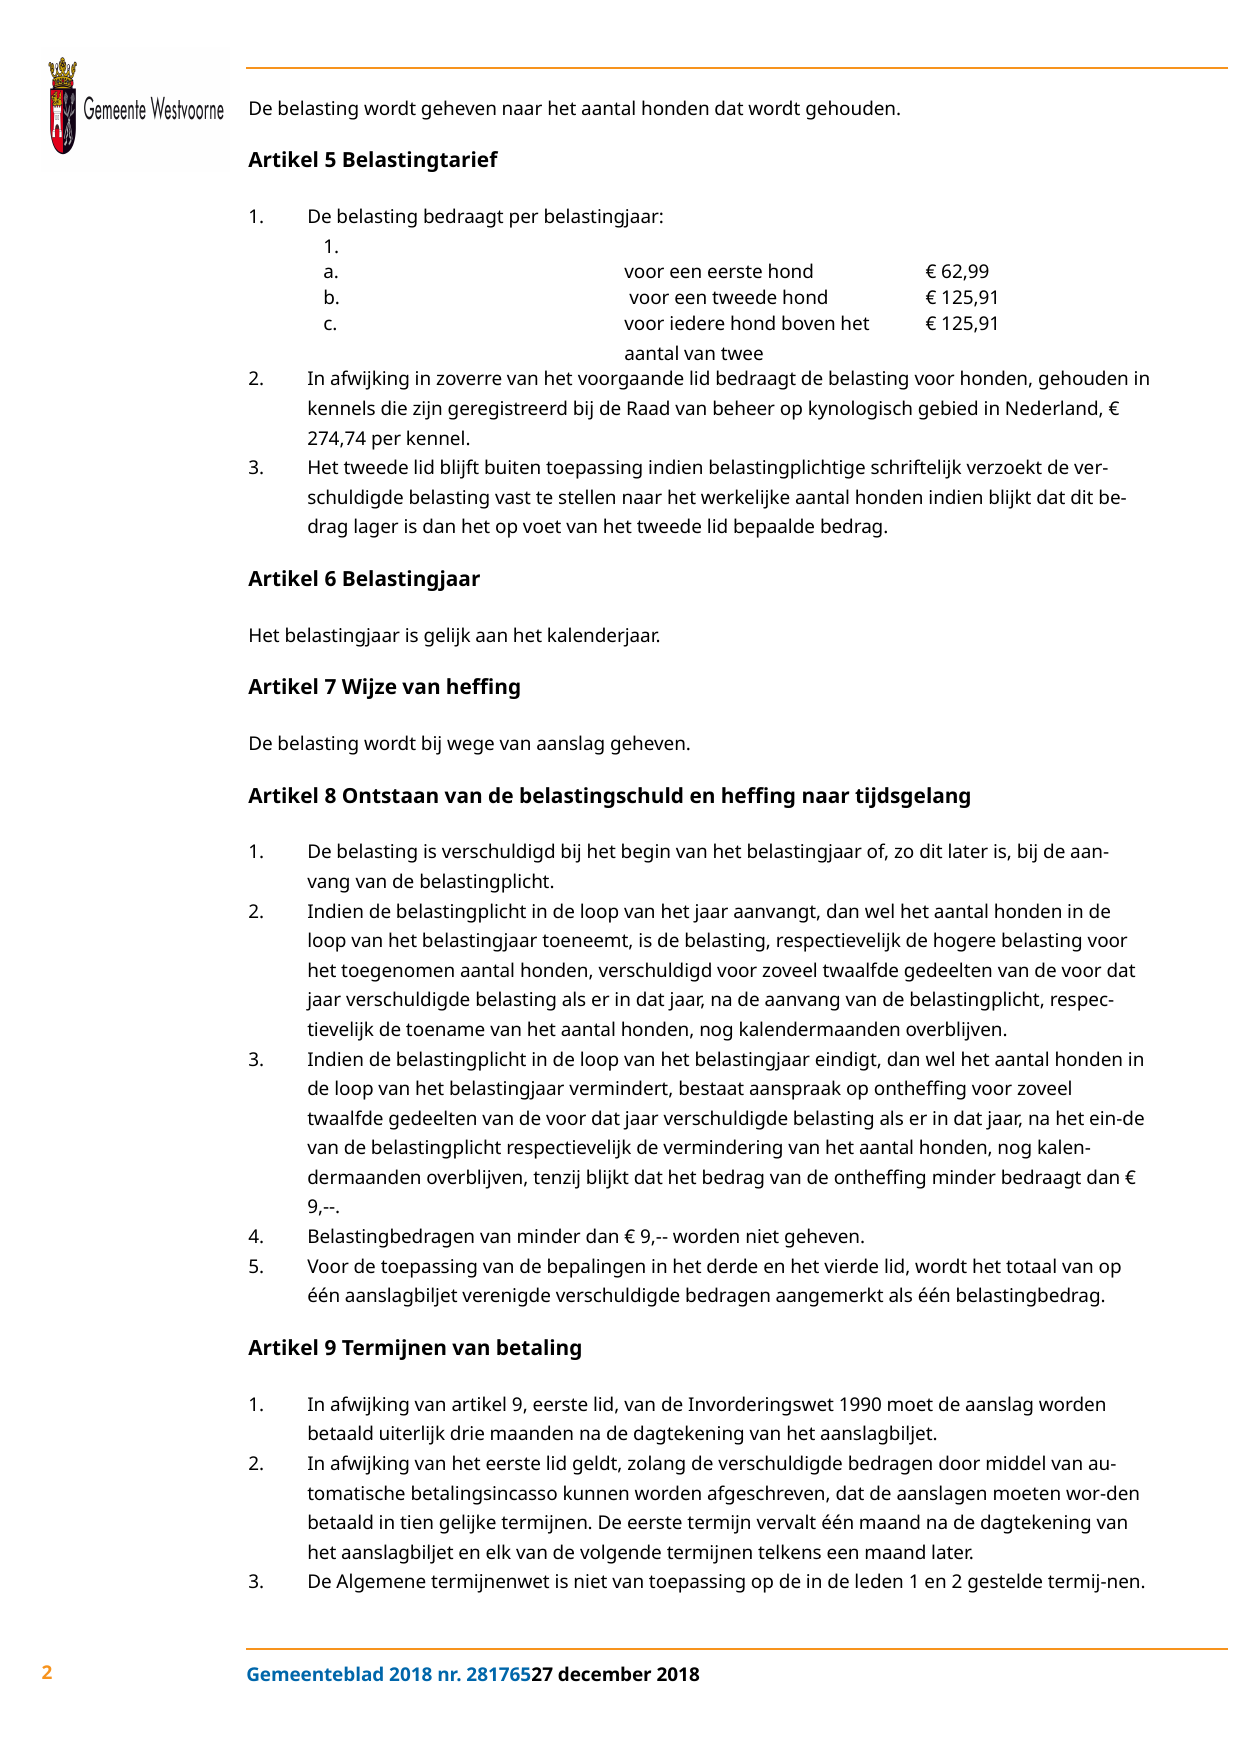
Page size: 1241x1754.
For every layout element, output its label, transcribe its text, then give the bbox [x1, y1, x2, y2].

table_cell voor een tweede hond [624, 284, 925, 310]
text Artikel 9 Termijnen van betaling [248, 1333, 1152, 1361]
picture [41, 47, 231, 172]
list In afwijking in zoverre van het voorgaande lid bedraagt de belasting voor honden, gehouden in kennels die zijn geregistreerd bij de Raad van beheer op kynologisch gebied in Nederland, € 274,74 per kennel. [248, 366, 1152, 450]
text Artikel 6 Belastingjaar [248, 564, 1152, 592]
list Voor de toepassing van de bepalingen in het derde en het vierde lid, wordt het totaal van op één aanslagbiljet verenigde verschuldigde bedragen aangemerkt als één belastingbedrag. [248, 1253, 1152, 1308]
text Artikel 5 Belastingtarief [248, 145, 1152, 174]
list De belasting bedraagt per belastingjaar: [248, 203, 1152, 229]
text Artikel 7 Wijze van heffing [248, 672, 1152, 701]
text De belasting wordt bij wege van aanslag geheven. [248, 730, 1152, 756]
table_header € 62,99 [925, 259, 1227, 284]
list Belastingbedragen van minder dan € 9,-- worden niet geheven. [248, 1223, 1152, 1249]
list Indien de belastingplicht in de loop van het jaar aanvangt, dan wel het aantal honden in de loop van het belastingjaar toeneemt, is de belasting, respectievelijk de hogere belasting voor het toegenomen aantal honden, verschuldigd voor zoveel twaalfde gedeelten van de voor dat jaar verschuldigde belasting als er in dat jaar, na de aanvang van de belastingplicht, respec-tievelijk de toename van het aantal honden, nog kalendermaanden overblijven. [248, 898, 1152, 1042]
list Indien de belastingplicht in de loop van het belastingjaar eindigt, dan wel het aantal honden in de loop van het belastingjaar vermindert, bestaat aanspraak op ontheffing voor zoveel twaalfde gedeelten van de voor dat jaar verschuldigde belasting als er in dat jaar, na het ein-de van de belastingplicht respectievelijk de vermindering van het aantal honden, nog kalen-dermaanden overblijven, tenzij blijkt dat het bedrag van de ontheffing minder bedraagt dan € 9,--. [248, 1046, 1152, 1219]
list In afwijking van artikel 9, eerste lid, van de Invorderingswet 1990 moet de aanslag worden betaald uiterlijk drie maanden na de dagtekening van het aanslagbiljet. [248, 1391, 1152, 1446]
table_cell c. [323, 310, 624, 365]
text Artikel 8 Ontstaan van de belastingschuld en heffing naar tijdsgelang [248, 781, 1152, 809]
table_header a. [323, 259, 624, 284]
table_cell b. [323, 284, 624, 310]
table_cell € 125,91 [925, 310, 1227, 365]
text De belasting wordt geheven naar het aantal honden dat wordt gehouden. [248, 95, 1152, 121]
list De belasting is verschuldigd bij het begin van het belastingjaar of, zo dit later is, bij de aan-vang van de belastingplicht. [248, 839, 1152, 894]
text Het belastingjaar is gelijk aan het kalenderjaar. [248, 622, 1152, 648]
list In afwijking van het eerste lid geldt, zolang de verschuldigde bedragen door middel van au-tomatische betalingsincasso kunnen worden afgeschreven, dat de aanslagen moeten wor-den betaald in tien gelijke termijnen. De eerste termijn vervalt één maand na de dagtekening van het aanslagbiljet en elk van de volgende termijnen telkens een maand later. [248, 1450, 1152, 1564]
list Het tweede lid blijft buiten toepassing indien belastingplichtige schriftelijk verzoekt de ver-schuldigde belasting vast te stellen naar het werkelijke aantal honden indien blijkt dat dit be-drag lager is dan het op voet van het tweede lid bepaalde bedrag. [248, 454, 1152, 539]
table_header voor een eerste hond [624, 259, 925, 284]
table_cell € 125,91 [925, 284, 1227, 310]
list De Algemene termijnenwet is niet van toepassing op de in de leden 1 en 2 gestelde termij-nen. [248, 1568, 1152, 1594]
table_cell voor iedere hond boven het aantal van twee [624, 310, 925, 365]
